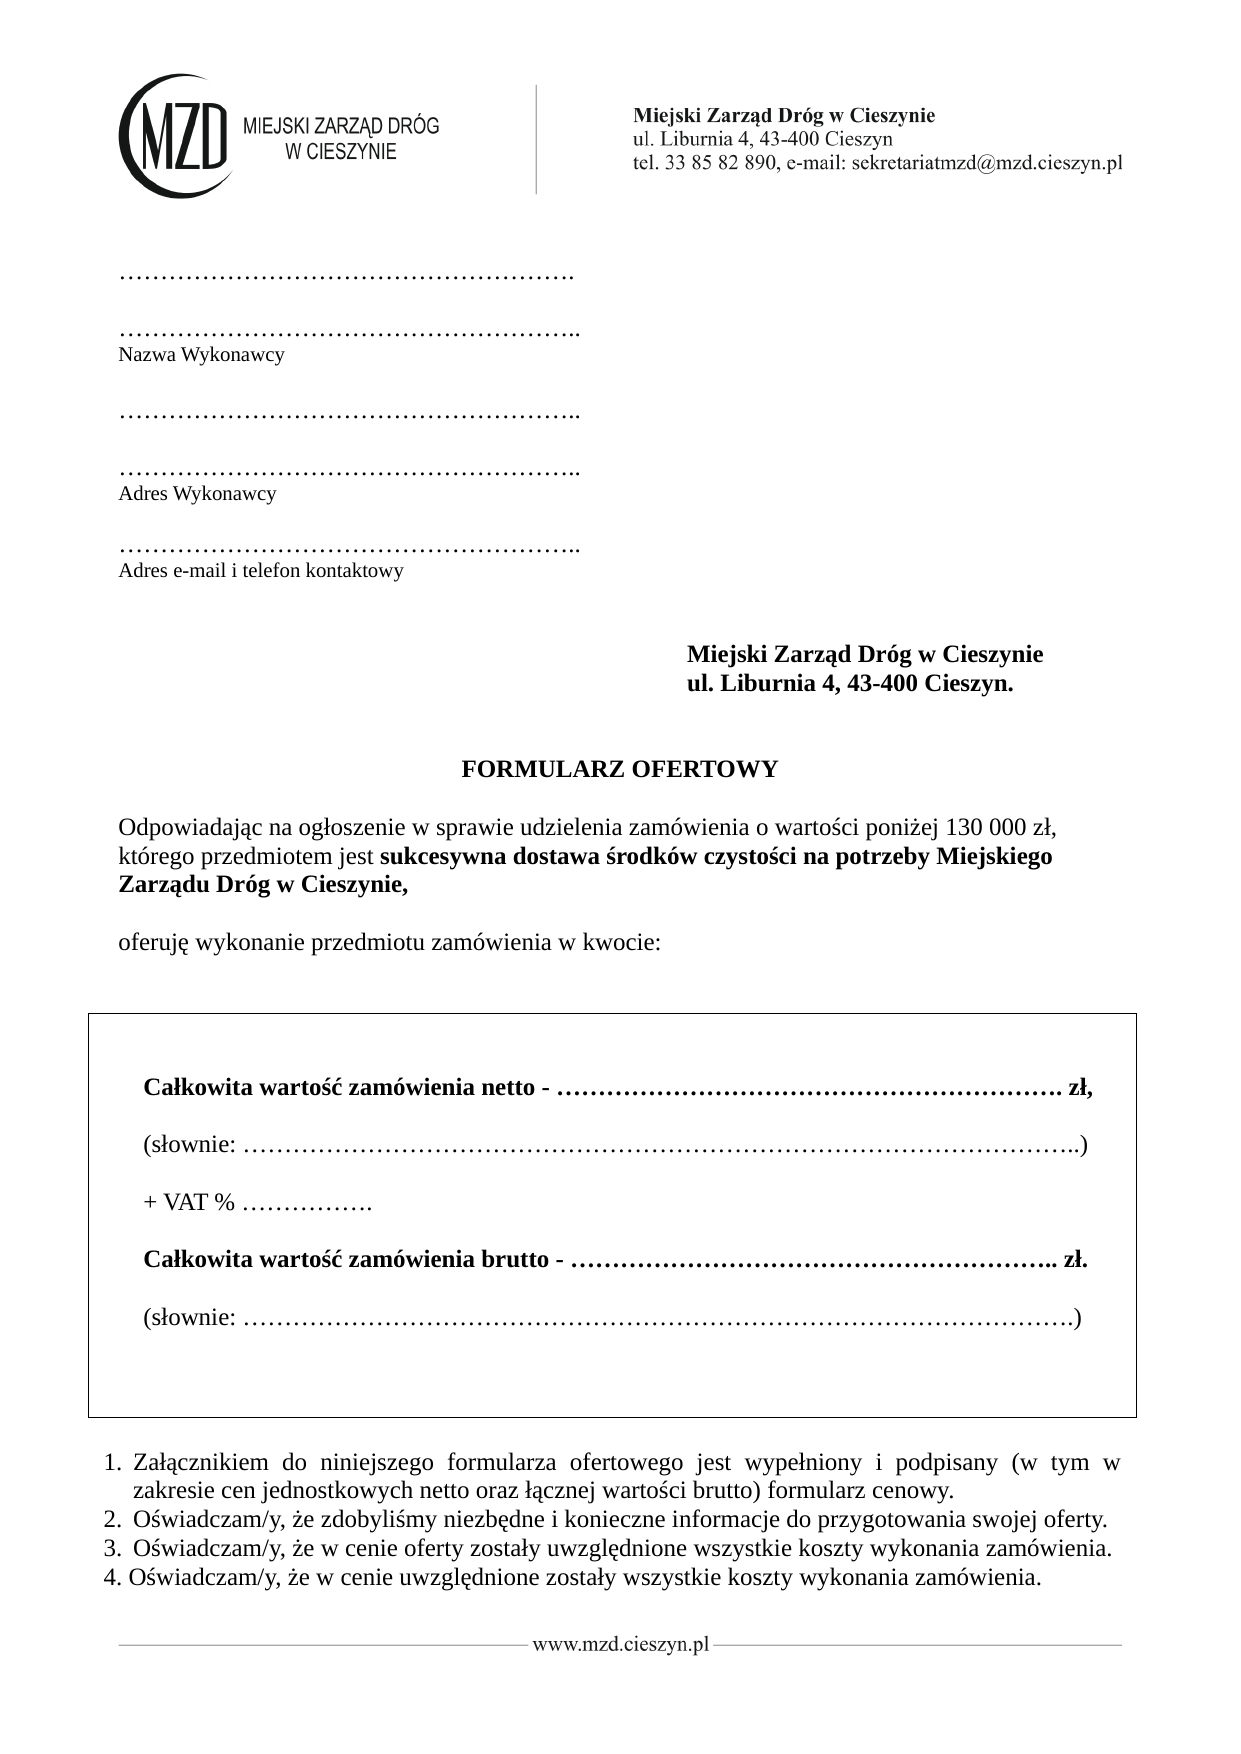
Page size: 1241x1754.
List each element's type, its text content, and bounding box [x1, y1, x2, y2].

text ……………………………………………….. [118, 529, 1122, 558]
text oferuję wykonanie przedmiotu zamówienia w kwocie: [118, 927, 1122, 956]
list Oświadczam/y, że w cenie oferty zostały uwzględnione wszystkie koszty wykonania zamówienia. [103, 1533, 1122, 1562]
text Odpowiadając na ogłoszenie w sprawie udzielenia zamówienia o wartości poniżej 130 000 zł, którego przedmiotem jest sukcesywna dostawa środków czystości na potrzeby Miejskiego Zarządu Dróg w Cieszynie, [118, 812, 1122, 898]
text ……………………………………………….. [118, 452, 1122, 481]
list Oświadczam/y, że zdobyliśmy niezbędne i konieczne informacje do przygotowania swojej oferty. [103, 1504, 1122, 1533]
text Adres Wykonawcy [118, 481, 1122, 505]
text Adres e-mail i telefon kontaktowy [118, 558, 1122, 582]
table_header Całkowita wartość zamówienia netto - ……………………………………………………. zł, (słownie: ………………………………………………………………………………………..) + VAT % ……………. Całkowita wartość zamówienia brutto - ………………………………………………….. zł. (słownie: ……………………………………………………………………………………….) [89, 1014, 1136, 1417]
text FORMULARZ OFERTOWY [118, 754, 1122, 783]
text Miejski Zarząd Dróg w Cieszynie [118, 639, 1122, 668]
text ……………………………………………….. [118, 395, 1122, 423]
text Nazwa Wykonawcy [118, 342, 1122, 366]
text ………………………………………………. [118, 256, 1122, 284]
text ……………………………………………….. [118, 313, 1122, 342]
list Załącznikiem do niniejszego formularza ofertowego jest wypełniony i podpisany (w tym w zakresie cen jednostkowych netto oraz łącznej wartości brutto) formularz cenowy. [103, 1447, 1122, 1504]
text 4. Oświadczam/y, że w cenie uwzględnione zostały wszystkie koszty wykonania zamówienia. [103, 1562, 1122, 1590]
text ul. Liburnia 4, 43-400 Cieszyn. [118, 668, 1122, 697]
